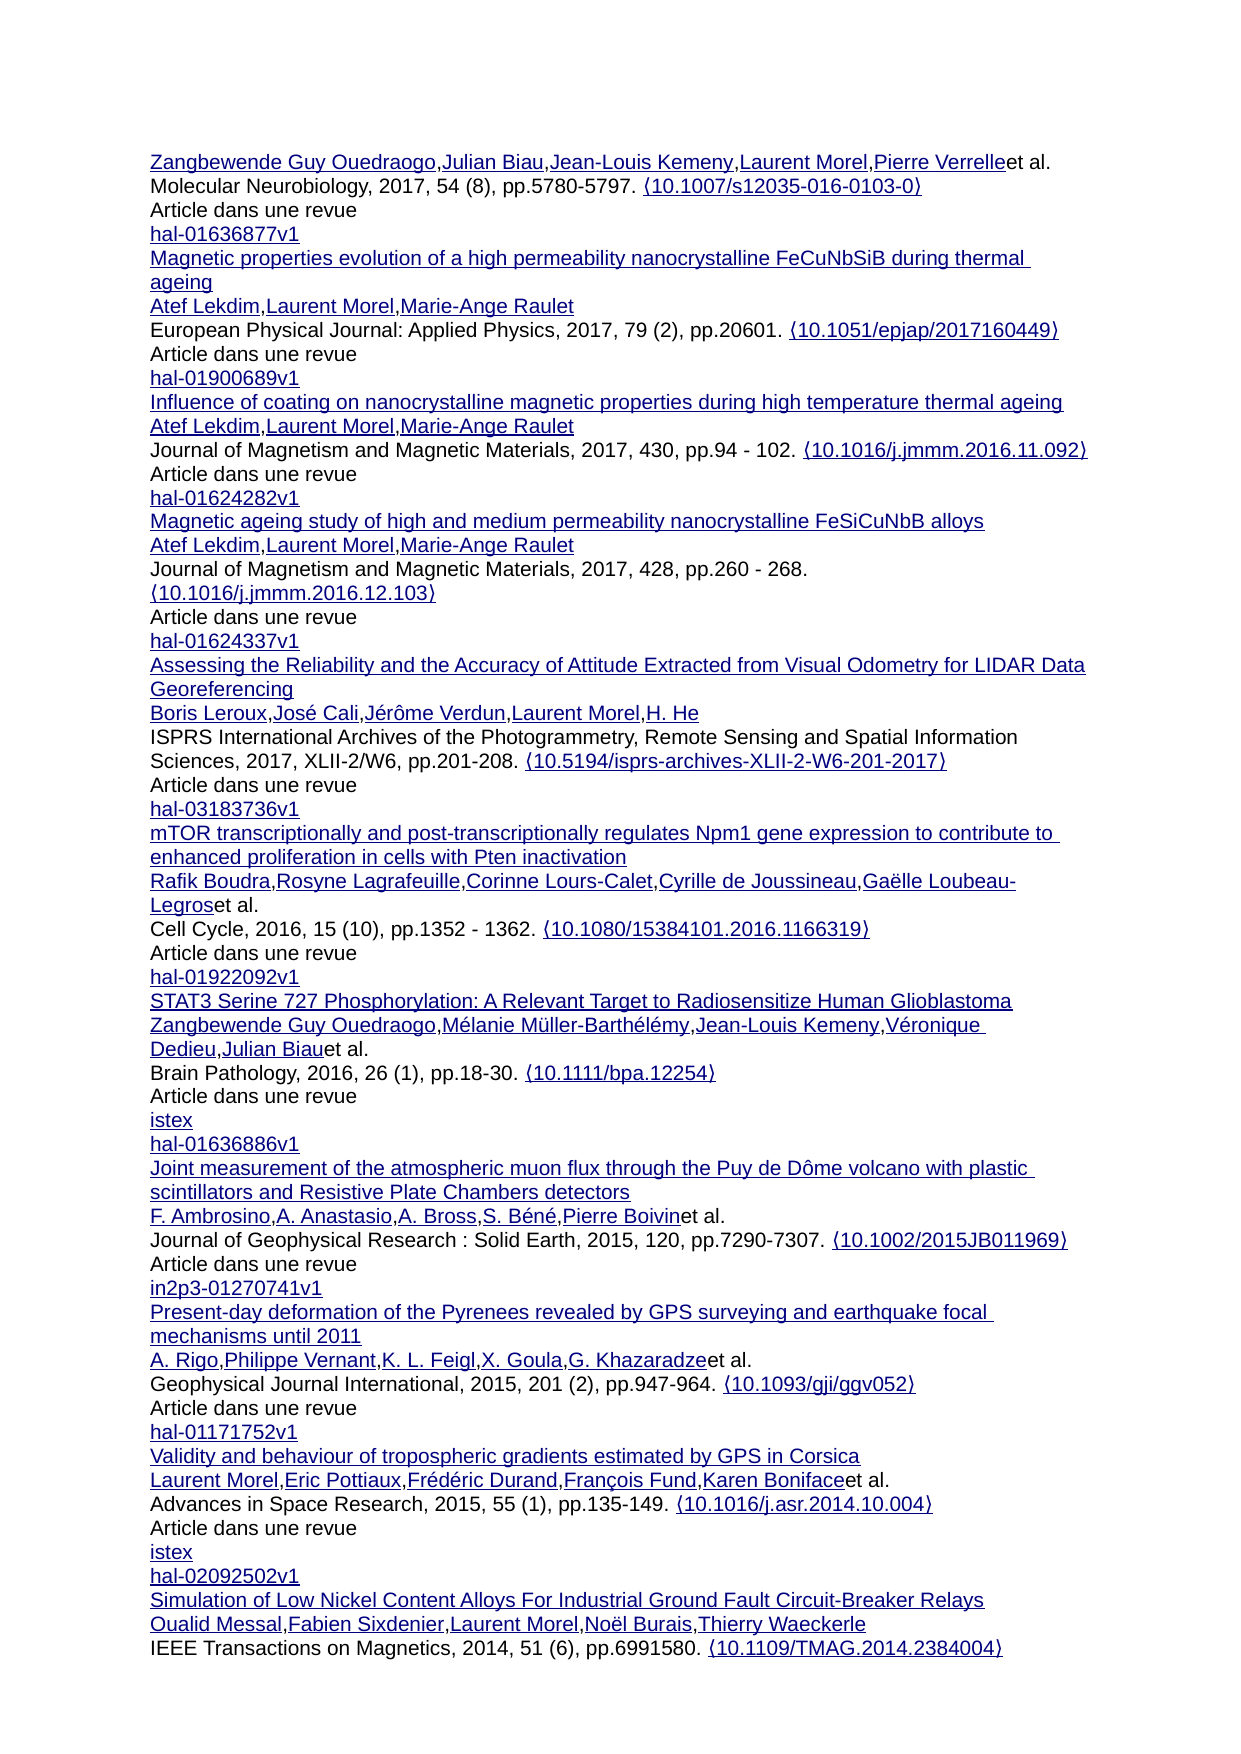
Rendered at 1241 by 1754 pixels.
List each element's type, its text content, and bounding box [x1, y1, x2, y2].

table_cell Joint measurement of the atmospheric muon flux through the Puy de Dôme volcano with plastic scintillators and Resistive Plate Chambers detectors F. Ambrosino,A. Anastasio,A. Bross,S. Béné,Pierre Boivinet al. Journal of Geophysical Research : Solid Earth, 2015, 120, pp.7290-7307. ⟨10.1002/2015JB011969⟩ Article dans une revue in2p3-01270741v1 [150, 1156, 1090, 1300]
table_cell Simulation of Low Nickel Content Alloys For Industrial Ground Fault Circuit-Breaker Relays Oualid Messal,Fabien Sixdenier,Laurent Morel,Noël Burais,Thierry Waeckerle IEEE Transactions on Magnetics, 2014, 51 (6), pp.6991580. ⟨10.1109/TMAG.2014.2384004⟩ [150, 1588, 1090, 1659]
table_cell Present-day deformation of the Pyrenees revealed by GPS surveying and earthquake focal mechanisms until 2011 A. Rigo,Philippe Vernant,K. L. Feigl,X. Goula,G. Khazaradzeet al. Geophysical Journal International, 2015, 201 (2), pp.947-964. ⟨10.1093/gji/ggv052⟩ Article dans une revue hal-01171752v1 [150, 1300, 1090, 1444]
table_cell Zangbewende Guy Ouedraogo,Julian Biau,Jean-Louis Kemeny,Laurent Morel,Pierre Verrelleet al. Molecular Neurobiology, 2017, 54 (8), pp.5780-5797. ⟨10.1007/s12035-016-0103-0⟩ Article dans une revue hal-01636877v1 [150, 150, 1090, 246]
table_cell STAT3 Serine 727 Phosphorylation: A Relevant Target to Radiosensitize Human Glioblastoma Zangbewende Guy Ouedraogo,Mélanie Müller-Barthélémy,Jean-Louis Kemeny,Véronique Dedieu,Julian Biauet al. Brain Pathology, 2016, 26 (1), pp.18-30. ⟨10.1111/bpa.12254⟩ Article dans une revue istex hal-01636886v1 [150, 989, 1090, 1156]
table_cell Validity and behaviour of tropospheric gradients estimated by GPS in Corsica Laurent Morel,Eric Pottiaux,Frédéric Durand,François Fund,Karen Bonifaceet al. Advances in Space Research, 2015, 55 (1), pp.135-149. ⟨10.1016/j.asr.2014.10.004⟩ Article dans une revue istex hal-02092502v1 [150, 1444, 1090, 1587]
table_cell mTOR transcriptionally and post-transcriptionally regulates Npm1 gene expression to contribute to enhanced proliferation in cells with Pten inactivation Rafik Boudra,Rosyne Lagrafeuille,Corinne Lours-Calet,Cyrille de Joussineau,Gaëlle Loubeau-Legroset al. Cell Cycle, 2016, 15 (10), pp.1352 - 1362. ⟨10.1080/15384101.2016.1166319⟩ Article dans une revue hal-01922092v1 [150, 821, 1090, 988]
table_cell Magnetic properties evolution of a high permeability nanocrystalline FeCuNbSiB during thermal ageing Atef Lekdim,Laurent Morel,Marie-Ange Raulet European Physical Journal: Applied Physics, 2017, 79 (2), pp.20601. ⟨10.1051/epjap/2017160449⟩ Article dans une revue hal-01900689v1 [150, 246, 1090, 389]
table_cell Assessing the Reliability and the Accuracy of Attitude Extracted from Visual Odometry for LIDAR Data Georeferencing Boris Leroux,José Cali,Jérôme Verdun,Laurent Morel,H. He ISPRS International Archives of the Photogrammetry, Remote Sensing and Spatial Information Sciences, 2017, XLII-2/W6, pp.201-208. ⟨10.5194/isprs-archives-XLII-2-W6-201-2017⟩ Article dans une revue hal-03183736v1 [150, 653, 1090, 821]
table_cell Influence of coating on nanocrystalline magnetic properties during high temperature thermal ageing Atef Lekdim,Laurent Morel,Marie-Ange Raulet Journal of Magnetism and Magnetic Materials, 2017, 430, pp.94 - 102. ⟨10.1016/j.jmmm.2016.11.092⟩ Article dans une revue hal-01624282v1 [150, 390, 1090, 509]
table_cell Magnetic ageing study of high and medium permeability nanocrystalline FeSiCuNbB alloys Atef Lekdim,Laurent Morel,Marie-Ange Raulet Journal of Magnetism and Magnetic Materials, 2017, 428, pp.260 - 268. ⟨10.1016/j.jmmm.2016.12.103⟩ Article dans une revue hal-01624337v1 [150, 509, 1090, 653]
